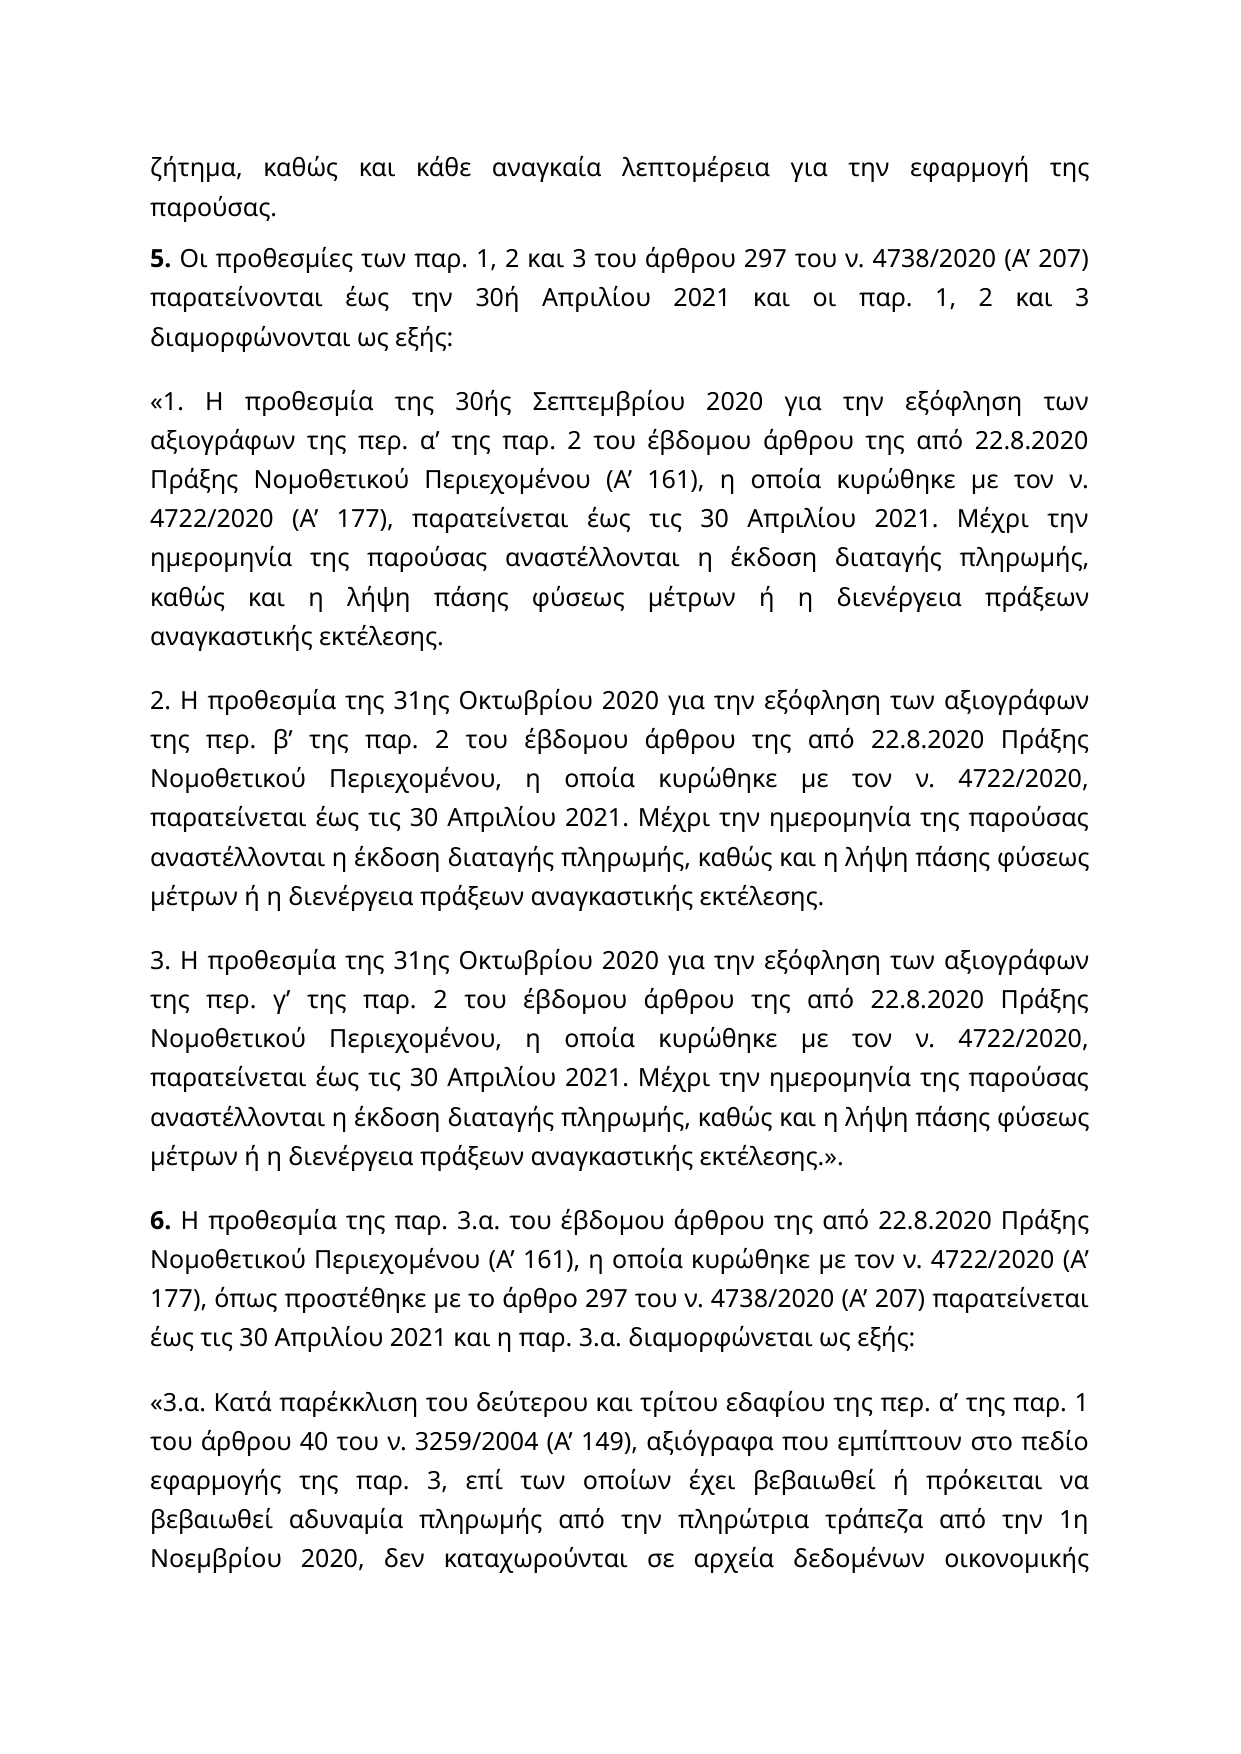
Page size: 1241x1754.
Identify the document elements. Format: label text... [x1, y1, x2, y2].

text 3. Η προθεσμία της 31ης Οκτωβρίου 2020 για την εξόφληση των αξιογράφων της περ. γ’ της παρ. 2 του έβδομου άρθρου της από 22.8.2020 Πράξης Νομοθετικού Περιεχομένου, η οποία κυρώθηκε με τον ν. 4722/2020, παρατείνεται έως τις 30 Απριλίου 2021. Μέχρι την ημερομηνία της παρούσας αναστέλλονται η έκδοση διαταγής πληρωμής, καθώς και η λήψη πάσης φύσεως μέτρων ή η διενέργεια πράξεων αναγκαστικής εκτέλεσης.». [150, 942, 1090, 1172]
text ζήτημα, καθώς και κάθε αναγκαία λεπτομέρεια για την εφαρμογή της παρούσας. [150, 150, 1090, 223]
text «3.α. Κατά παρέκκλιση του δεύτερου και τρίτου εδαφίου της περ. α’ της παρ. 1 του άρθρου 40 του ν. 3259/2004 (Α’ 149), αξιόγραφα που εμπίπτουν στο πεδίο εφαρμογής της παρ. 3, επί των οποίων έχει βεβαιωθεί ή πρόκειται να βεβαιωθεί αδυναμία πληρωμής από την πληρώτρια τράπεζα από την 1η Νοεμβρίου 2020, δεν καταχωρούνται σε αρχεία δεδομένων οικονομικής [150, 1384, 1090, 1575]
text 2. Η προθεσμία της 31ης Οκτωβρίου 2020 για την εξόφληση των αξιογράφων της περ. β’ της παρ. 2 του έβδομου άρθρου της από 22.8.2020 Πράξης Νομοθετικού Περιεχομένου, η οποία κυρώθηκε με τον ν. 4722/2020, παρατείνεται έως τις 30 Απριλίου 2021. Μέχρι την ημερομηνία της παρούσας αναστέλλονται η έκδοση διαταγής πληρωμής, καθώς και η λήψη πάσης φύσεως μέτρων ή η διενέργεια πράξεων αναγκαστικής εκτέλεσης. [150, 682, 1090, 912]
text 5. Οι προθεσμίες των παρ. 1, 2 και 3 του άρθρου 297 του ν. 4738/2020 (Α’ 207) παρατείνονται έως την 30ή Απριλίου 2021 και οι παρ. 1, 2 και 3 διαμορφώνονται ως εξής: [150, 241, 1090, 353]
text 6. Η προθεσμία της παρ. 3.α. του έβδομου άρθρου της από 22.8.2020 Πράξης Νομοθετικού Περιεχομένου (Α’ 161), η οποία κυρώθηκε με τον ν. 4722/2020 (Α’ 177), όπως προστέθηκε με το άρθρο 297 του ν. 4738/2020 (Α’ 207) παρατείνεται έως τις 30 Απριλίου 2021 και η παρ. 3.α. διαμορφώνεται ως εξής: [150, 1202, 1090, 1354]
text «1. Η προθεσμία της 30ής Σεπτεμβρίου 2020 για την εξόφληση των αξιογράφων της περ. α’ της παρ. 2 του έβδομου άρθρου της από 22.8.2020 Πράξης Νομοθετικού Περιεχομένου (Α’ 161), η οποία κυρώθηκε με τον ν. 4722/2020 (Α’ 177), παρατείνεται έως τις 30 Απριλίου 2021. Μέχρι την ημερομηνία της παρούσας αναστέλλονται η έκδοση διαταγής πληρωμής, καθώς και η λήψη πάσης φύσεως μέτρων ή η διενέργεια πράξεων αναγκαστικής εκτέλεσης. [150, 383, 1090, 652]
